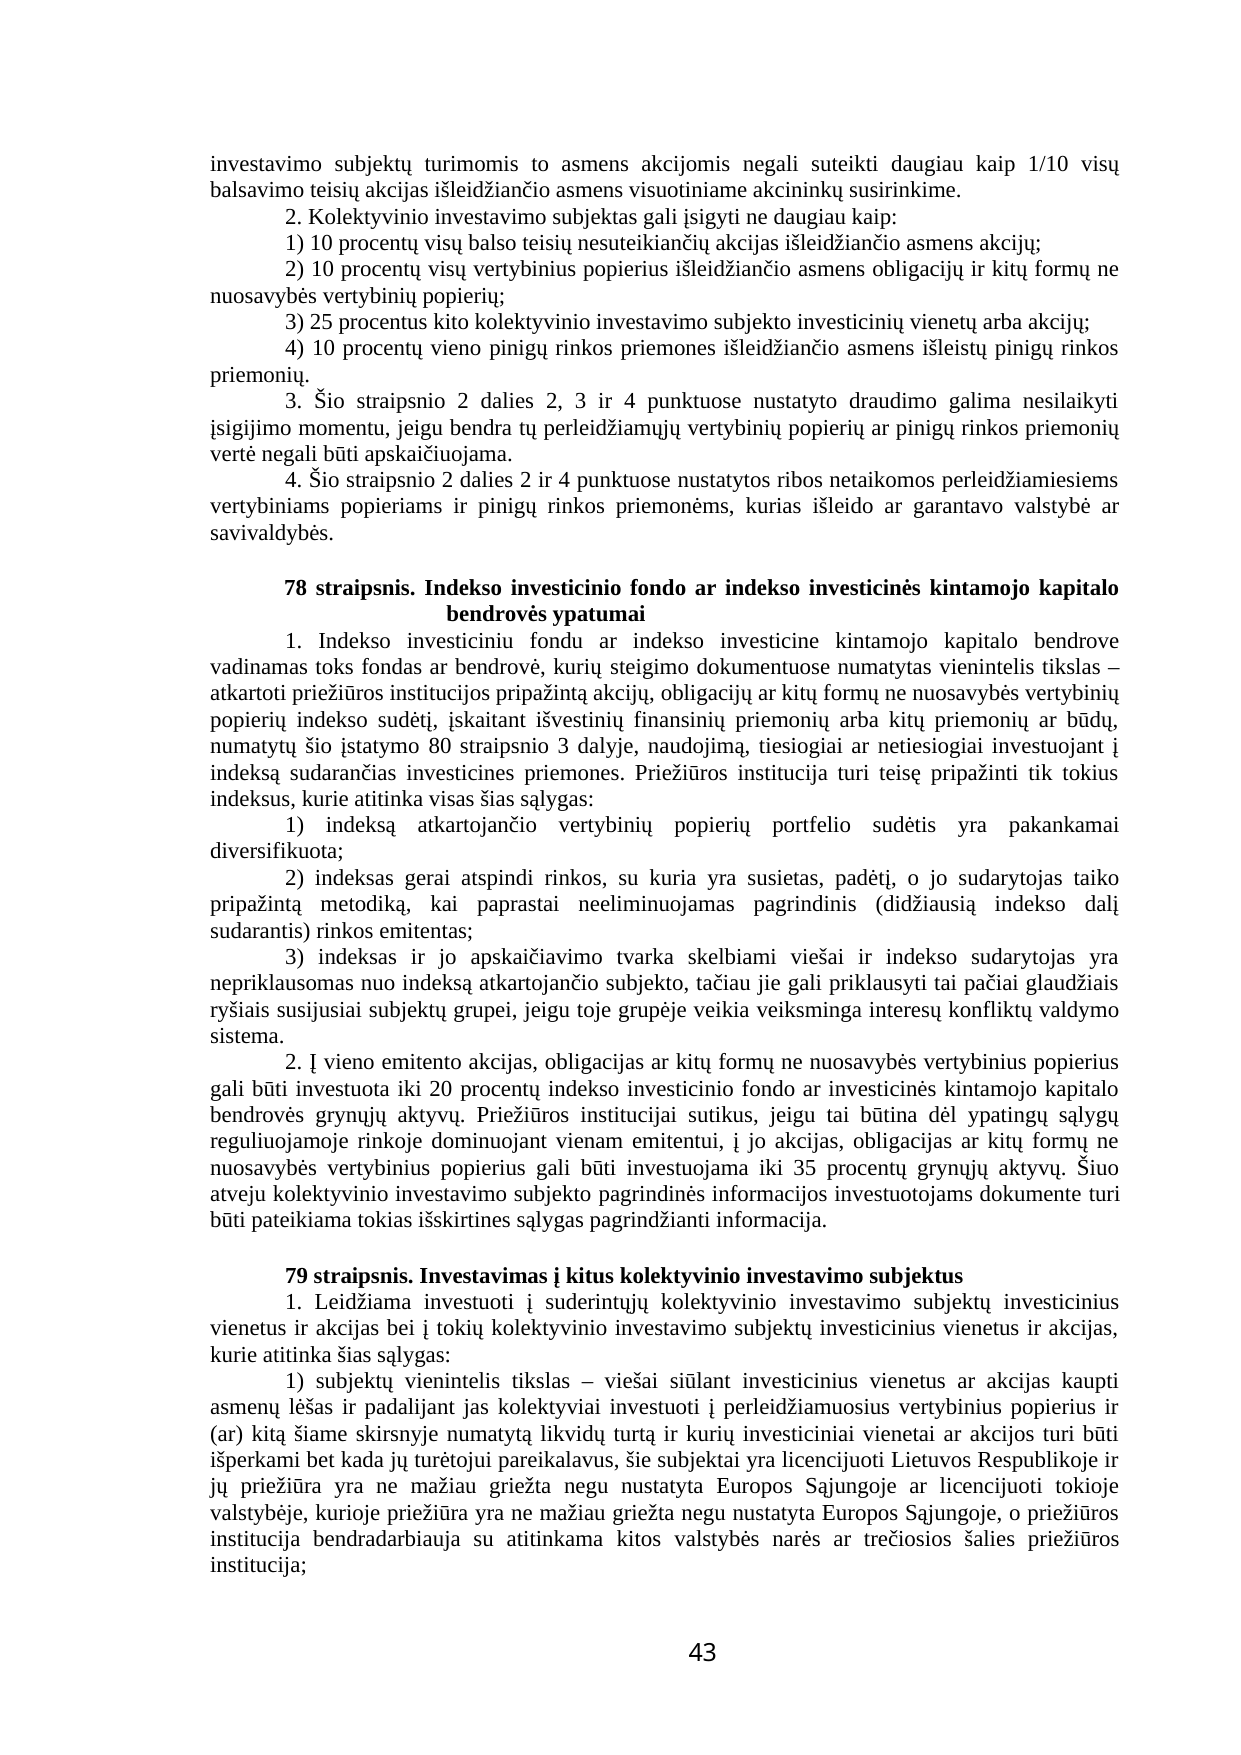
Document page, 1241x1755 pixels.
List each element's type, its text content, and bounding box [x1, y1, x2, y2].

text 1) subjektų vienintelis tikslas – viešai siūlant investicinius vienetus ar akcijas kaupti asmenų lėšas ir padalijant jas kolektyviai investuoti į perleidžiamuosius vertybinius popierius ir (ar) kitą šiame skirsnyje numatytą likvidų turtą ir kurių investiciniai vienetai ar akcijos turi būti išperkami bet kada jų turėtojui pareikalavus, šie subjektai yra licencijuoti Lietuvos Respublikoje ir jų priežiūra yra ne mažiau griežta negu nustatyta Europos Sąjungoje ar licencijuoti tokioje valstybėje, kurioje priežiūra yra ne mažiau griežta negu nustatyta Europos Sąjungoje, o priežiūros institucija bendradarbiauja su atitinkama kitos valstybės narės ar trečiosios šalies priežiūros institucija; [210, 1367, 1120, 1578]
text 3) indeksas ir jo apskaičiavimo tvarka skelbiami viešai ir indekso sudarytojas yra nepriklausomas nuo indeksą atkartojančio subjekto, tačiau jie gali priklausyti tai pačiai glaudžiais ryšiais susijusiai subjektų grupei, jeigu toje grupėje veikia veiksminga interesų konfliktų valdymo sistema. [210, 943, 1120, 1048]
text 78 straipsnis. Indekso investicinio fondo ar indekso investicinės kintamojo kapitalo bendrovės ypatumai [284, 574, 1120, 627]
text 1. Leidžiama investuoti į suderintųjų kolektyvinio investavimo subjektų investicinius vienetus ir akcijas bei į tokių kolektyvinio investavimo subjektų investicinius vienetus ir akcijas, kurie atitinka šias sąlygas: [210, 1288, 1120, 1367]
text 1) indeksą atkartojančio vertybinių popierių portfelio sudėtis yra pakankamai diversifikuota; [210, 811, 1120, 864]
text 3) 25 procentus kito kolektyvinio investavimo subjekto investicinių vienetų arba akcijų; [210, 308, 1120, 334]
text 2) 10 procentų visų vertybinius popierius išleidžiančio asmens obligacijų ir kitų formų ne nuosavybės vertybinių popierių; [210, 255, 1120, 308]
text 3. Šio straipsnio 2 dalies 2, 3 ir 4 punktuose nustatyto draudimo galima nesilaikyti įsigijimo momentu, jeigu bendra tų perleidžiamųjų vertybinių popierių ar pinigų rinkos priemonių vertė negali būti apskaičiuojama. [210, 387, 1120, 466]
text investavimo subjektų turimomis to asmens akcijomis negali suteikti daugiau kaip 1/10 visų balsavimo teisių akcijas išleidžiančio asmens visuotiniame akcininkų susirinkime. [210, 150, 1120, 203]
text 2. Kolektyvinio investavimo subjektas gali įsigyti ne daugiau kaip: [210, 203, 1120, 229]
text 79 straipsnis. Investavimas į kitus kolektyvinio investavimo subjektus [210, 1262, 1120, 1288]
text 1) 10 procentų visų balso teisių nesuteikiančių akcijas išleidžiančio asmens akcijų; [210, 229, 1120, 255]
text 4. Šio straipsnio 2 dalies 2 ir 4 punktuose nustatytos ribos netaikomos perleidžiamiesiems vertybiniams popieriams ir pinigų rinkos priemonėms, kurias išleido ar garantavo valstybė ar savivaldybės. [210, 466, 1120, 545]
text 4) 10 procentų vieno pinigų rinkos priemones išleidžiančio asmens išleistų pinigų rinkos priemonių. [210, 334, 1120, 387]
text 1. Indekso investiciniu fondu ar indekso investicine kintamojo kapitalo bendrove vadinamas toks fondas ar bendrovė, kurių steigimo dokumentuose numatytas vienintelis tikslas – atkartoti priežiūros institucijos pripažintą akcijų, obligacijų ar kitų formų ne nuosavybės vertybinių popierių indekso sudėtį, įskaitant išvestinių finansinių priemonių arba kitų priemonių ar būdų, numatytų šio įstatymo 80 straipsnio 3 dalyje, naudojimą, tiesiogiai ar netiesiogiai investuojant į indeksą sudarančias investicines priemones. Priežiūros institucija turi teisę pripažinti tik tokius indeksus, kurie atitinka visas šias sąlygas: [210, 627, 1120, 811]
text 2) indeksas gerai atspindi rinkos, su kuria yra susietas, padėtį, o jo sudarytojas taiko pripažintą metodiką, kai paprastai neeliminuojamas pagrindinis (didžiausią indekso dalį sudarantis) rinkos emitentas; [210, 864, 1120, 943]
text 2. Į vieno emitento akcijas, obligacijas ar kitų formų ne nuosavybės vertybinius popierius gali būti investuota iki 20 procentų indekso investicinio fondo ar investicinės kintamojo kapitalo bendrovės grynųjų aktyvų. Priežiūros institucijai sutikus, jeigu tai būtina dėl ypatingų sąlygų reguliuojamoje rinkoje dominuojant vienam emitentui, į jo akcijas, obligacijas ar kitų formų ne nuosavybės vertybinius popierius gali būti investuojama iki 35 procentų grynųjų aktyvų. Šiuo atveju kolektyvinio investavimo subjekto pagrindinės informacijos investuotojams dokumente turi būti pateikiama tokias išskirtines sąlygas pagrindžianti informacija. [210, 1048, 1120, 1233]
